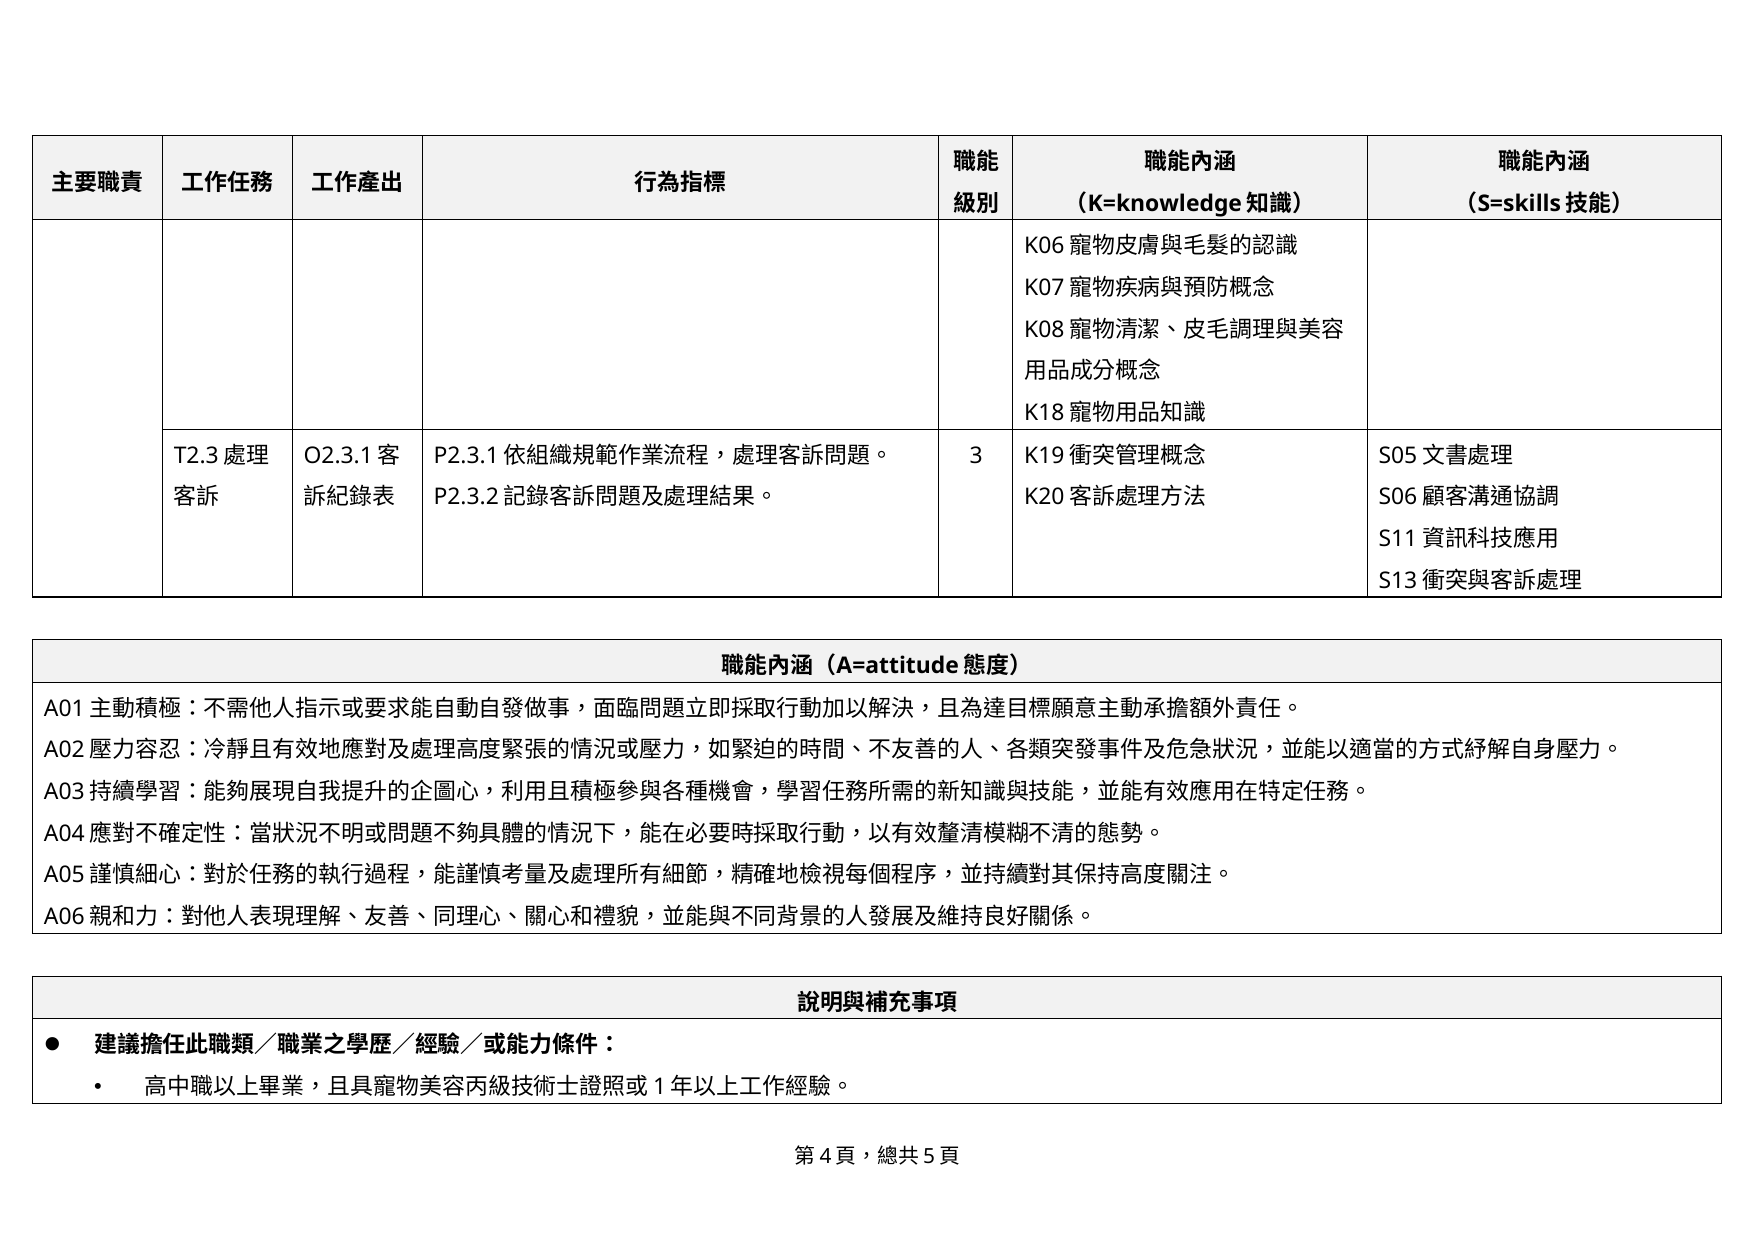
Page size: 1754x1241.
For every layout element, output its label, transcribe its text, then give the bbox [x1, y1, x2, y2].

table_cell K19衝突管理概念 K20客訴處理方法 [1013, 430, 1367, 596]
table_cell [293, 220, 422, 429]
table_header 行為指標 [423, 136, 938, 219]
table_cell 3 [939, 430, 1012, 596]
table_cell [33, 220, 162, 596]
table_header 職能內涵 （S=skills技能） [1368, 136, 1721, 219]
table_cell [1368, 220, 1721, 429]
table_cell P2.3.1依組織規範作業流程，處理客訴問題。 P2.3.2記錄客訴問題及處理結果。 [423, 430, 938, 596]
table_cell 建議擔任此職類／職業之學歷／經驗／或能力條件： 高中職以上畢業，且具寵物美容丙級技術士證照或1年以上工作經驗。 其他補充說明： 【註1】寵物基本狀況：如年齡、身體等外部健康狀況與精神狀況、個性、習性、寵物對美容項目的接受程度等。 【註2】美容服務項目：包含基本美容項目、清潔保養服務項目、適切的洗劑種類等。 【註3】保定動作：進行寵物情緒安撫，並選擇適切的保定方法，讓寵物處於安定狀態的過程。其中，保定方法如徒手側臥保定法、站立保定法、頭套、口罩和扎口保定法等。 【註4】基本美容：如梳毛、清洗吹乾、護毛、清耳朵、局部修剪（剃腳底毛、腹部毛、肛門毛）、剪指甲、擠肛門腺等。 【註5】異常狀況：如肢體、皮膚、毛髮及工具噪音之影響等異常情形。 【註6】寵物法規：如動物保護法及寵物業管理相關法規。 【註7】造型設計：如造型剪毛、剃毛及服飾或裝飾品打扮等。 【註8】設備與工具：如吹風機、吹水機、洗澡槽、烘箱、SPA機、籠具、美容桌椅與美容工具等。 【註9】寵物商品：如用品（衣服、床等）、食品（乾糧、罐頭、零食、營養品等）、清潔用品、美容用品等。 [33, 1019, 1721, 1103]
table_header 職能級別 [939, 136, 1012, 219]
table_cell [939, 220, 1012, 429]
table_header 說明與補充事項 [33, 977, 1721, 1018]
table_header 職能內涵 （K=knowledge知識） [1013, 136, 1367, 219]
table_header 職能內涵（A=attitude態度） [33, 640, 1721, 682]
table_header 主要職責 [33, 136, 162, 219]
table_header 工作產出 [293, 136, 422, 219]
table_cell K06寵物皮膚與毛髮的認識 K07寵物疾病與預防概念 K08寵物清潔、皮毛調理與美容用品成分概念 K18寵物用品知識 [1013, 220, 1367, 429]
table_header 工作任務 [163, 136, 292, 219]
table_cell T2.3處理客訴 [163, 430, 292, 596]
table_cell [163, 220, 292, 429]
table_cell S05文書處理 S06顧客溝通協調 S11資訊科技應用 S13衝突與客訴處理 [1368, 430, 1721, 596]
table_cell [423, 220, 938, 429]
table_cell A01主動積極：不需他人指示或要求能自動自發做事，面臨問題立即採取行動加以解決，且為達目標願意主動承擔額外責任。 A02壓力容忍：冷靜且有效地應對及處理高度緊張的情況或壓力，如緊迫的時間、不友善的人、各類突發事件及危急狀況，並能以適當的方式紓解自身壓力。 A03持續學習：能夠展現自我提升的企圖心，利用且積極參與各種機會，學習任務所需的新知識與技能，並能有效應用在特定任務。 A04應對不確定性：當狀況不明或問題不夠具體的情況下，能在必要時採取行動，以有效釐清模糊不清的態勢。 A05謹慎細心：對於任務的執行過程，能謹慎考量及處理所有細節，精確地檢視每個程序，並持續對其保持高度關注。 A06親和力：對他人表現理解、友善、同理心、關心和禮貌，並能與不同背景的人發展及維持良好關係。 [33, 683, 1721, 933]
table_cell O2.3.1客訴紀錄表 [293, 430, 422, 596]
